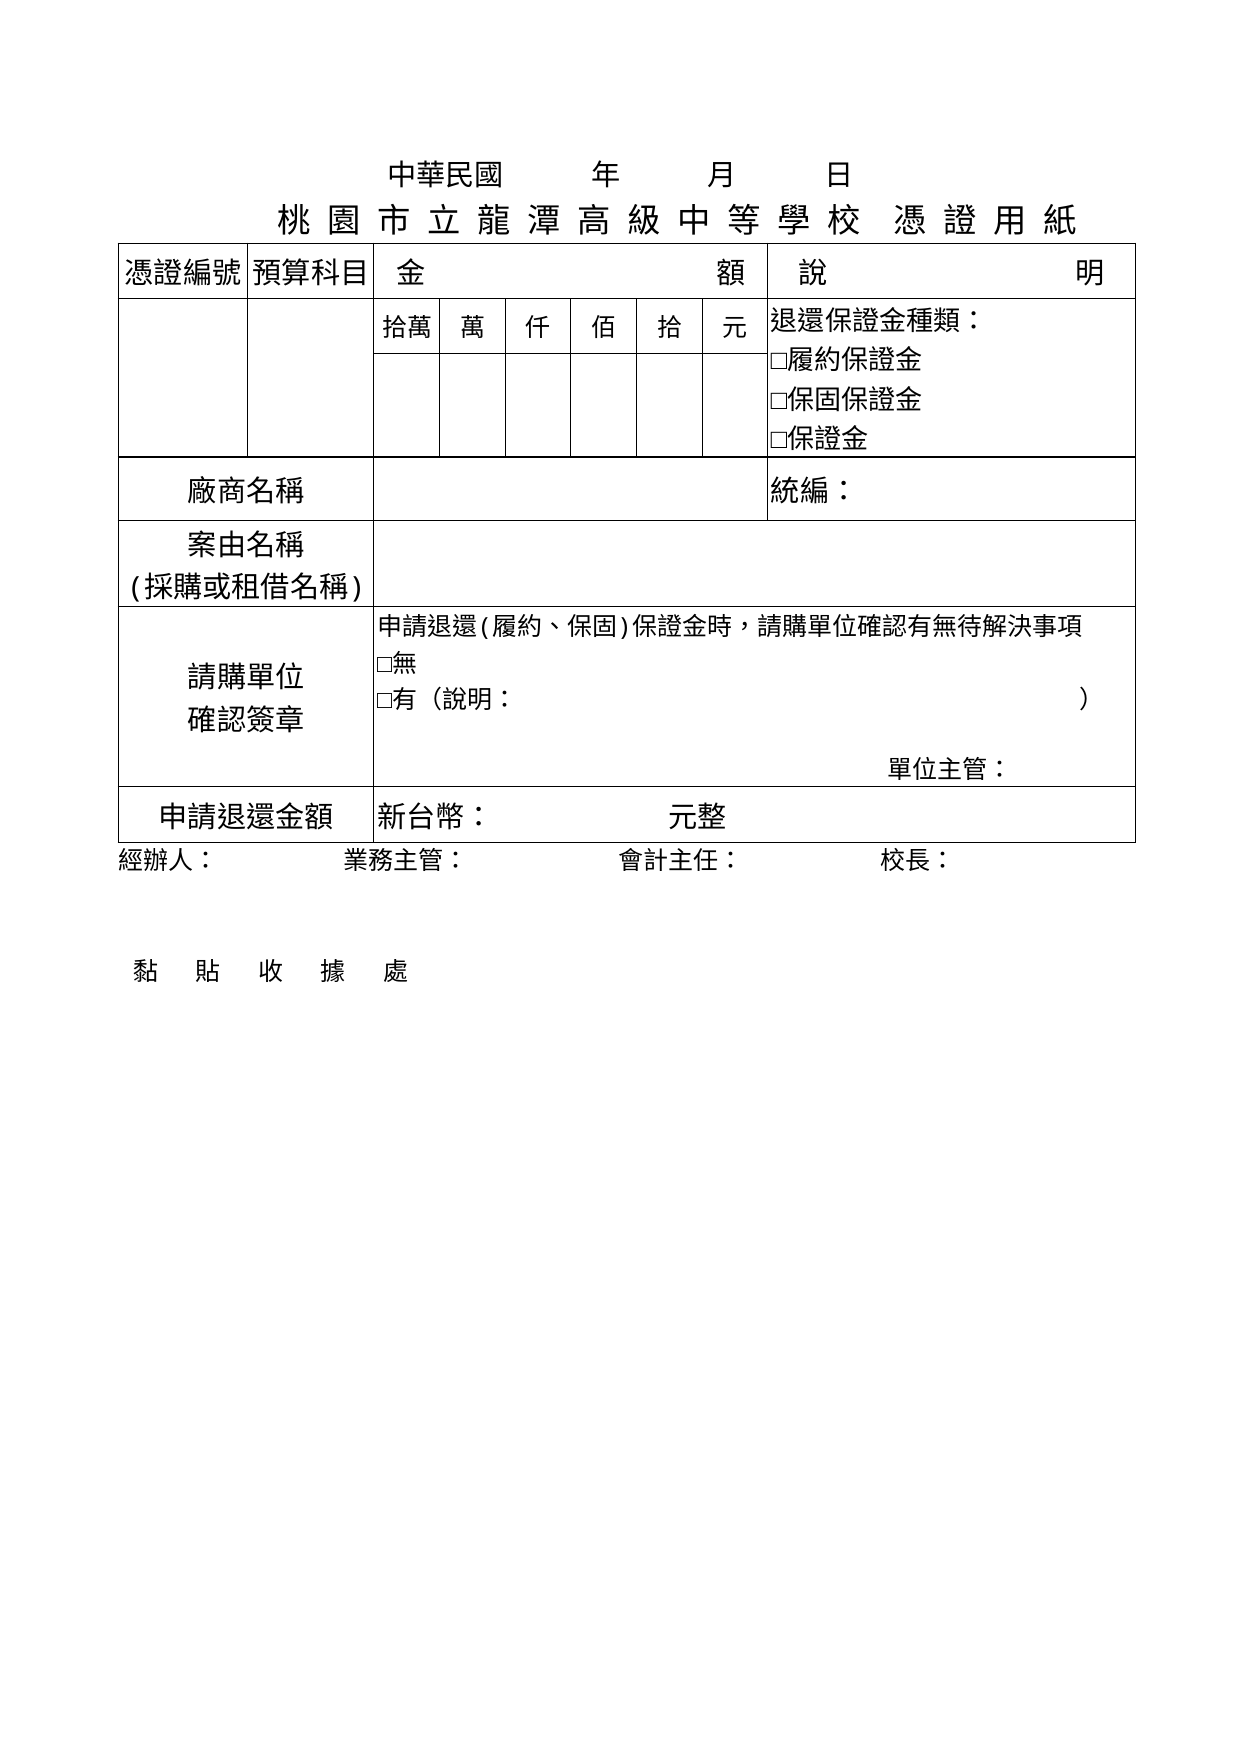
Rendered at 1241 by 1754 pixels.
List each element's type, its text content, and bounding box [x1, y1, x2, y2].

table_cell 佰 [571, 299, 636, 353]
table_cell 申請退還(履約、保固)保證金時，請購單位確認有無待解決事項 □無 □有（說明： ） 單位主管： [374, 607, 1135, 786]
table_cell 元 [703, 299, 767, 353]
table_cell 請購單位 確認簽章 [119, 607, 373, 786]
table_cell [637, 354, 702, 456]
table_cell 統編： [768, 458, 1135, 520]
table_cell [506, 354, 570, 456]
table_cell 退還保證金種類： □履約保證金 □保固保證金 □保證金 [768, 299, 1135, 456]
text 中華民國 年 月 日 [118, 152, 1122, 194]
table_cell 廠商名稱 [119, 458, 373, 520]
table_cell 說 明 [768, 244, 1135, 298]
text ­­­­­­­­­­­­­­­­­­­­­­­­­­­­­黏 貼 收 據 處­­­­­­­­­­­­­­­­­­­­­­­­­­­­ [118, 951, 1122, 988]
table_header 桃 園 市 立 龍 潭 高 級 中 等 學 校 憑 證 用 紙 [118, 194, 1135, 242]
table_cell 萬 [440, 299, 505, 353]
table_cell [374, 354, 439, 456]
table_cell [119, 299, 247, 456]
table_cell [703, 354, 767, 456]
table_cell 拾 [637, 299, 702, 353]
table_cell 申請退還金額 [119, 787, 373, 842]
table_cell [374, 458, 767, 520]
table_cell [440, 354, 505, 456]
table_cell [571, 354, 636, 456]
table_cell [248, 299, 373, 456]
text 經辦人： 業務主管： 會計主任： 校長： [118, 843, 1122, 876]
table_cell 金 額 [374, 244, 767, 298]
table_cell 新台幣： 元整 [374, 787, 1135, 842]
table_cell 仟 [506, 299, 570, 353]
table_cell 預算科目 [248, 244, 373, 298]
table_cell [374, 521, 1135, 606]
table_cell 憑證編號 [119, 244, 247, 298]
table_cell 拾萬 [374, 299, 439, 353]
table_cell 案由名稱 (採購或租借名稱) [119, 521, 373, 606]
